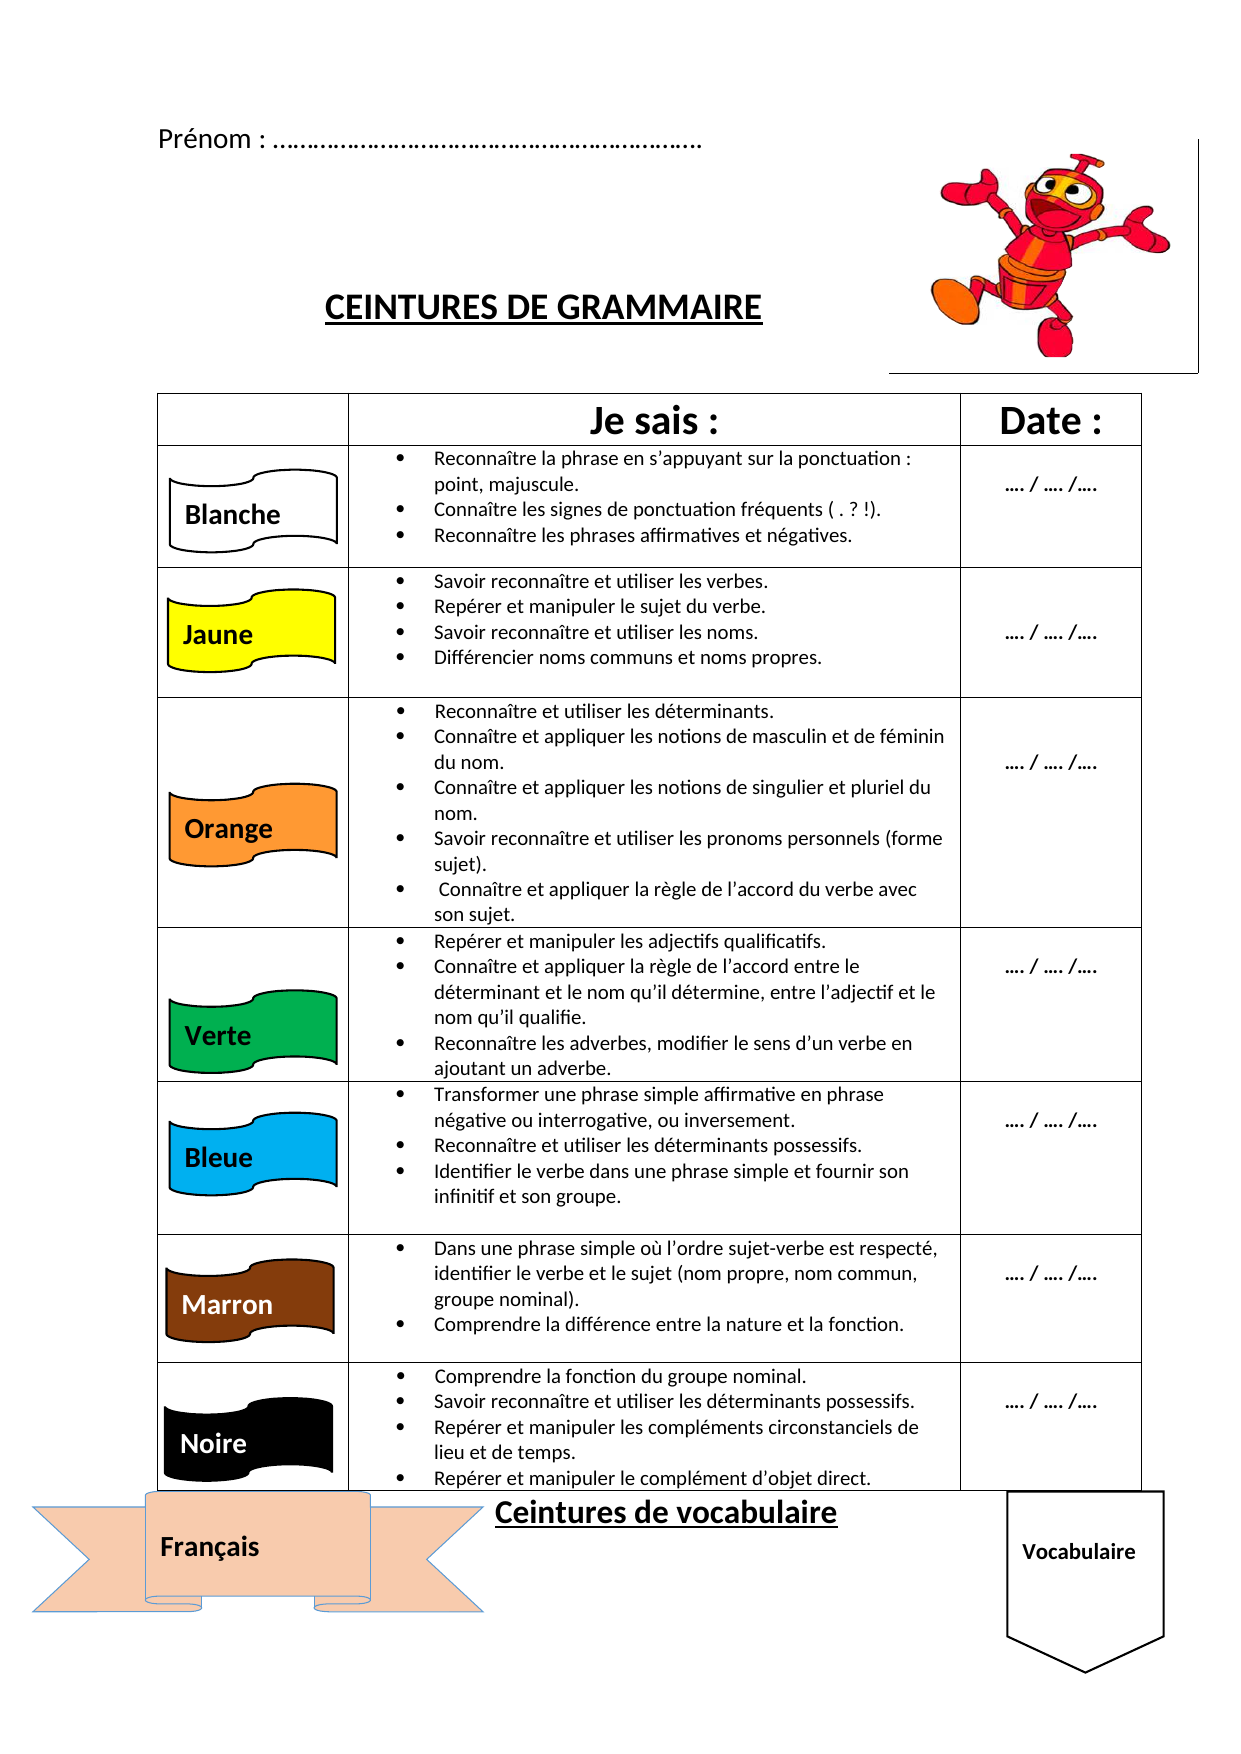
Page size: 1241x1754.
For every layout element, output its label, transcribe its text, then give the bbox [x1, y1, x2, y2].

table_cell [158, 1235, 348, 1362]
table_cell …. / …. /…. [961, 1235, 1141, 1362]
table_cell …. / …. /…. [961, 1082, 1141, 1234]
table_cell Savoir reconnaître et utiliser les verbes. Repérer et manipuler le sujet du verbe. Savoir reconnaître et utiliser les noms. Différencier noms communs et noms propres. [349, 568, 960, 697]
table_cell [158, 1363, 348, 1490]
table_header Date : [961, 394, 1141, 444]
table_cell Transformer une phrase simple affirmative en phrase négative ou interrogative, ou inversement. Reconnaître et utiliser les déterminants possessifs. Identifier le verbe dans une phrase simple et fournir son infinitif et son groupe. [349, 1082, 960, 1234]
table_cell [158, 1082, 348, 1234]
table_cell Dans une phrase simple où l’ordre sujet-verbe est respecté, identifier le verbe et le sujet (nom propre, nom commun, groupe nominal). Comprendre la différence entre la nature et la fonction. [349, 1235, 960, 1362]
table_cell [158, 698, 348, 927]
table_cell …. / …. /…. [961, 1363, 1141, 1490]
list [904, 283, 1165, 329]
text [83, 1491, 149, 1506]
table_cell [158, 568, 348, 697]
table_cell …. / …. /…. [961, 698, 1141, 927]
table_header [158, 394, 348, 444]
table_cell Reconnaître et utiliser les déterminants. Connaître et appliquer les notions de masculin et de féminin du nom. Connaître et appliquer les notions de singulier et pluriel du nom. Savoir reconnaître et utiliser les pronoms personnels (forme sujet). Connaître et appliquer la règle de l’accord du verbe avec son sujet. [349, 698, 960, 927]
table_cell …. / …. /…. [961, 446, 1141, 567]
table_cell [158, 446, 348, 567]
table_cell …. / …. /…. [961, 928, 1141, 1081]
list Prénom : ………………………………………………………. [158, 121, 1165, 156]
table_cell Reconnaître la phrase en s’appuyant sur la ponctuation : point, majuscule. Connaître les signes de ponctuation fréquents ( . ? !). Reconnaître les phrases affirmatives et négatives. [349, 446, 960, 567]
table_cell Repérer et manipuler les adjectifs qualificatifs. Connaître et appliquer la règle de l’accord entre le déterminant et le nom qu’il détermine, entre l’adjectif et le nom qu’il qualifie. Reconnaître les adverbes, modifier le sens d’un verbe en ajoutant un adverbe. [349, 928, 960, 1081]
table_cell …. / …. /…. [961, 568, 1141, 697]
table_cell Comprendre la fonction du groupe nominal. Savoir reconnaître et utiliser les déterminants possessifs. Repérer et manipuler les compléments circonstanciels de lieu et de temps. Repérer et manipuler le complément d’objet direct. [349, 1363, 960, 1490]
table_cell [158, 928, 348, 1081]
table_header Je sais : [349, 394, 960, 444]
text Ceintures de vocabulaire [367, 1491, 1006, 1532]
list CEINTURES DE GRAMMAIRE [158, 283, 889, 329]
